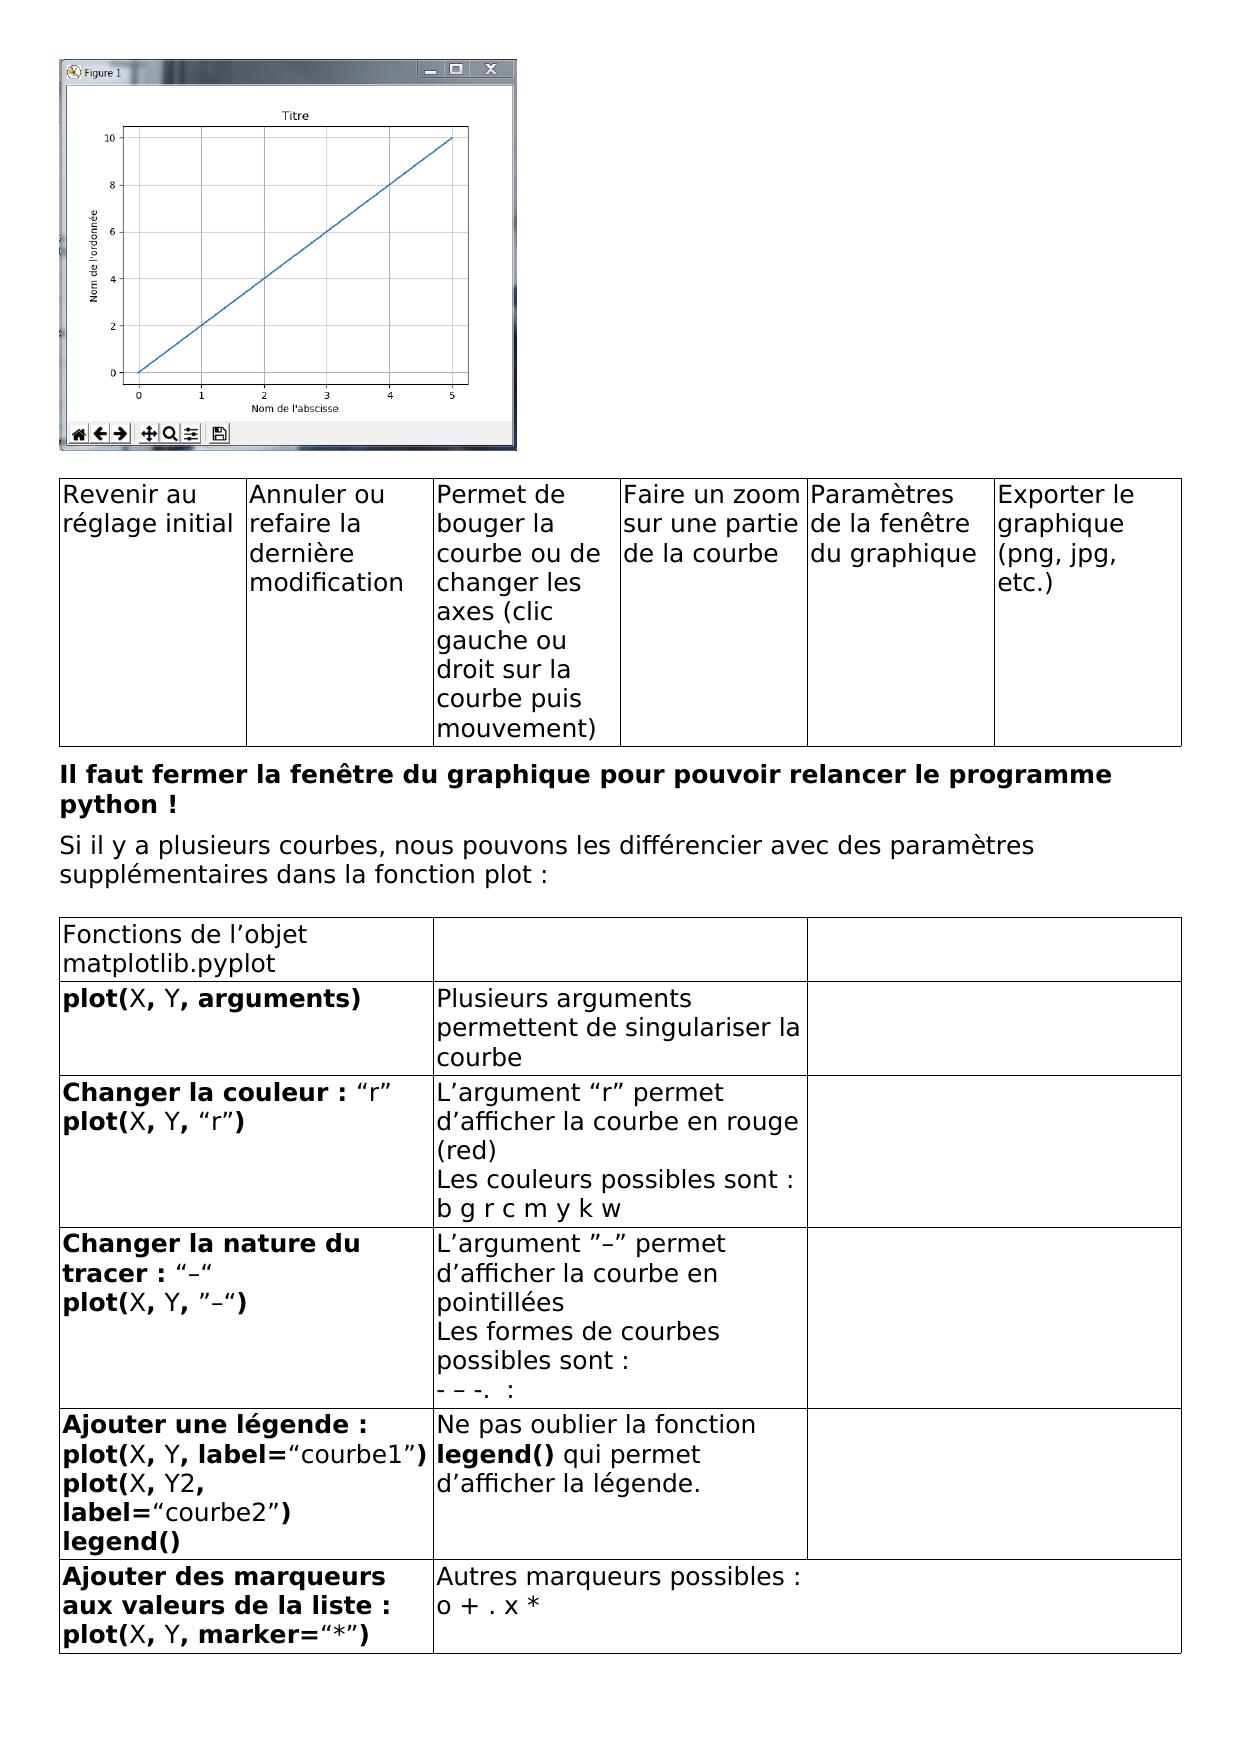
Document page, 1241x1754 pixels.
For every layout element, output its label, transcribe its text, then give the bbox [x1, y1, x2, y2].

table_cell L’argument “r” permet d’afficher la courbe en rouge (red) Les couleurs possibles sont : b g r c m y k w [434, 1076, 807, 1227]
table_cell [808, 1228, 1181, 1408]
table_cell L’argument ”–” permet d’afficher la courbe en pointillées Les formes de courbes possibles sont : - – -. : [434, 1228, 807, 1408]
table_header Permet de bouger la courbe ou de changer les axes (clic gauche ou droit sur la courbe puis mouvement) [434, 479, 620, 746]
table_cell Autres marqueurs possibles : o + . x * [434, 1560, 1181, 1653]
table_header Annuler ou refaire la dernière modification [247, 479, 433, 746]
table_cell [808, 982, 1181, 1075]
table_cell Changer la nature du tracer : “–“ plot(X, Y, ”–“) [60, 1228, 433, 1408]
table_cell Ajouter des marqueurs aux valeurs de la liste : plot(X, Y, marker=“*”) [60, 1560, 433, 1653]
table_cell plot(X, Y, arguments) [60, 982, 433, 1075]
table_cell [808, 1076, 1181, 1227]
table_header [434, 918, 807, 981]
table_cell Plusieurs arguments permettent de singulariser la courbe [434, 982, 807, 1075]
text Il faut fermer la fenêtre du graphique pour pouvoir relancer le programme python ! [59, 761, 1181, 819]
text Si il y a plusieurs courbes, nous pouvons les différencier avec des paramètres supplémentaires dans la fonction plot : [59, 832, 1181, 890]
table_cell Ajouter une légende : plot(X, Y, label=“courbe1”) plot(X, Y2, label=“courbe2”) legend() [60, 1409, 433, 1559]
table_header Revenir au réglage initial [60, 479, 246, 746]
table_cell Changer la couleur : “r” plot(X, Y, “r”) [60, 1076, 433, 1227]
table_cell [808, 1409, 1181, 1559]
table_header [808, 918, 1181, 981]
table_header Paramètres de la fenêtre du graphique [808, 479, 994, 746]
table_header Faire un zoom sur une partie de la courbe [621, 479, 807, 746]
table_header Exporter le graphique (png, jpg, etc.) [995, 479, 1181, 746]
picture [59, 59, 517, 451]
table_header Fonctions de l’objet matplotlib.pyplot [60, 918, 433, 981]
table_cell Ne pas oublier la fonction legend() qui permet d’afficher la légende. [434, 1409, 807, 1559]
